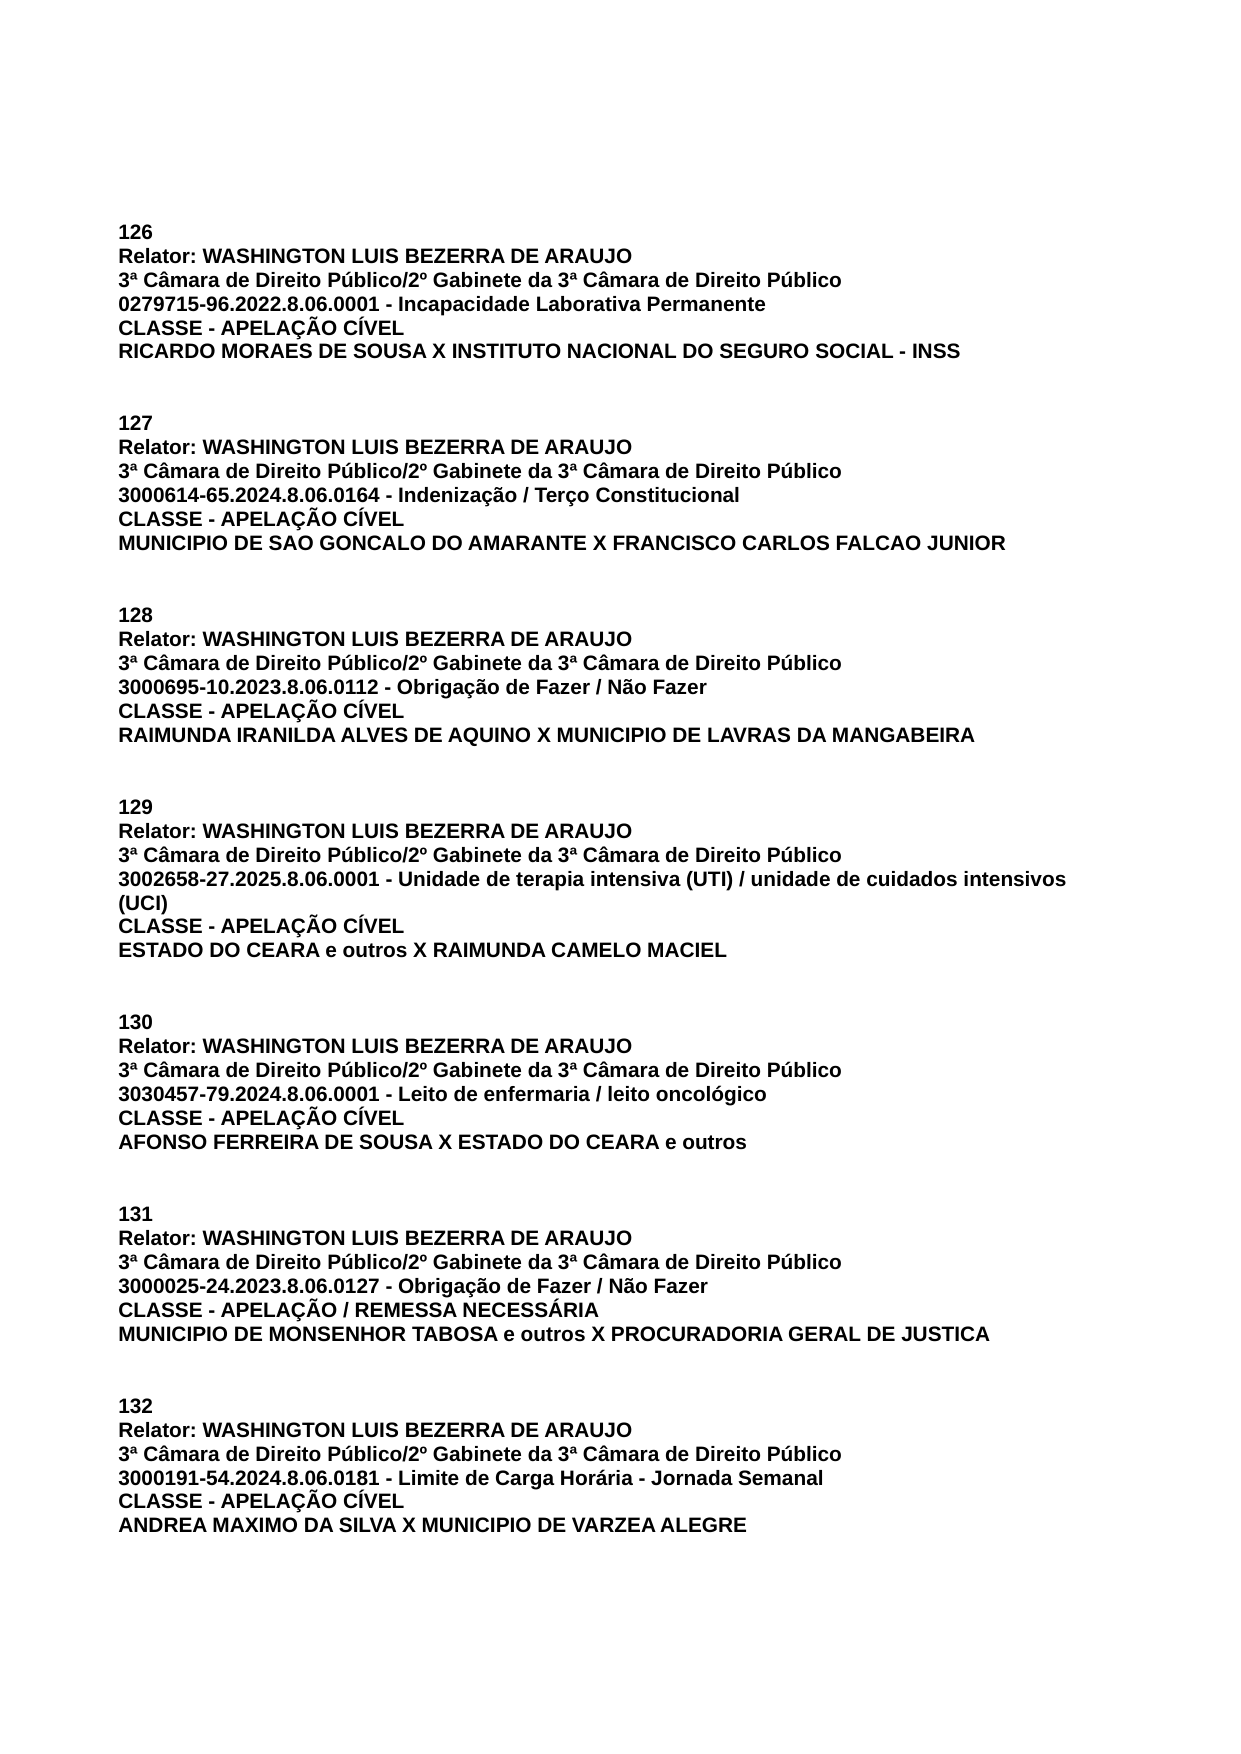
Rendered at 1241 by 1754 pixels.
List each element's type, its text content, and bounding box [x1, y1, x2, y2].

text CLASSE - APELAÇÃO CÍVEL [118, 1106, 1122, 1130]
text 3000614-65.2024.8.06.0164 - Indenização / Terço Constitucional [118, 483, 1122, 507]
text CLASSE - APELAÇÃO CÍVEL [118, 914, 1122, 938]
text 130 [118, 1010, 1122, 1034]
text 3000025-24.2023.8.06.0127 - Obrigação de Fazer / Não Fazer [118, 1274, 1122, 1298]
text 128 [118, 603, 1122, 627]
text CLASSE - APELAÇÃO CÍVEL [118, 1489, 1122, 1513]
text 3000191-54.2024.8.06.0181 - Limite de Carga Horária - Jornada Semanal [118, 1465, 1122, 1489]
text 3002658-27.2025.8.06.0001 - Unidade de terapia intensiva (UTI) / unidade de cuidados intensivos (UCI) [118, 866, 1122, 914]
text ANDREA MAXIMO DA SILVA X MUNICIPIO DE VARZEA ALEGRE [118, 1513, 1122, 1537]
text CLASSE - APELAÇÃO CÍVEL [118, 699, 1122, 723]
text 3ª Câmara de Direito Público/2º Gabinete da 3ª Câmara de Direito Público [118, 1441, 1122, 1465]
text RICARDO MORAES DE SOUSA X INSTITUTO NACIONAL DO SEGURO SOCIAL - INSS [118, 339, 1122, 363]
text Relator: WASHINGTON LUIS BEZERRA DE ARAUJO [118, 1034, 1122, 1058]
text MUNICIPIO DE MONSENHOR TABOSA e outros X PROCURADORIA GERAL DE JUSTICA [118, 1322, 1122, 1346]
text 3ª Câmara de Direito Público/2º Gabinete da 3ª Câmara de Direito Público [118, 842, 1122, 866]
text Relator: WASHINGTON LUIS BEZERRA DE ARAUJO [118, 435, 1122, 459]
text 0279715-96.2022.8.06.0001 - Incapacidade Laborativa Permanente [118, 291, 1122, 315]
text Relator: WASHINGTON LUIS BEZERRA DE ARAUJO [118, 818, 1122, 842]
text 3ª Câmara de Direito Público/2º Gabinete da 3ª Câmara de Direito Público [118, 267, 1122, 291]
text Relator: WASHINGTON LUIS BEZERRA DE ARAUJO [118, 1417, 1122, 1441]
text 131 [118, 1202, 1122, 1226]
text RAIMUNDA IRANILDA ALVES DE AQUINO X MUNICIPIO DE LAVRAS DA MANGABEIRA [118, 723, 1122, 747]
text AFONSO FERREIRA DE SOUSA X ESTADO DO CEARA e outros [118, 1130, 1122, 1154]
text 129 [118, 794, 1122, 818]
text MUNICIPIO DE SAO GONCALO DO AMARANTE X FRANCISCO CARLOS FALCAO JUNIOR [118, 531, 1122, 555]
text Relator: WASHINGTON LUIS BEZERRA DE ARAUJO [118, 627, 1122, 651]
text CLASSE - APELAÇÃO CÍVEL [118, 315, 1122, 339]
text Relator: WASHINGTON LUIS BEZERRA DE ARAUJO [118, 243, 1122, 267]
text 126 [118, 219, 1122, 243]
text 127 [118, 411, 1122, 435]
text Relator: WASHINGTON LUIS BEZERRA DE ARAUJO [118, 1226, 1122, 1250]
text 3ª Câmara de Direito Público/2º Gabinete da 3ª Câmara de Direito Público [118, 1058, 1122, 1082]
text 3ª Câmara de Direito Público/2º Gabinete da 3ª Câmara de Direito Público [118, 1250, 1122, 1274]
text 132 [118, 1393, 1122, 1417]
text ESTADO DO CEARA e outros X RAIMUNDA CAMELO MACIEL [118, 938, 1122, 962]
text CLASSE - APELAÇÃO CÍVEL [118, 507, 1122, 531]
text 3030457-79.2024.8.06.0001 - Leito de enfermaria / leito oncológico [118, 1082, 1122, 1106]
text 3ª Câmara de Direito Público/2º Gabinete da 3ª Câmara de Direito Público [118, 651, 1122, 675]
text 3ª Câmara de Direito Público/2º Gabinete da 3ª Câmara de Direito Público [118, 459, 1122, 483]
text CLASSE - APELAÇÃO / REMESSA NECESSÁRIA [118, 1298, 1122, 1322]
text 3000695-10.2023.8.06.0112 - Obrigação de Fazer / Não Fazer [118, 675, 1122, 699]
